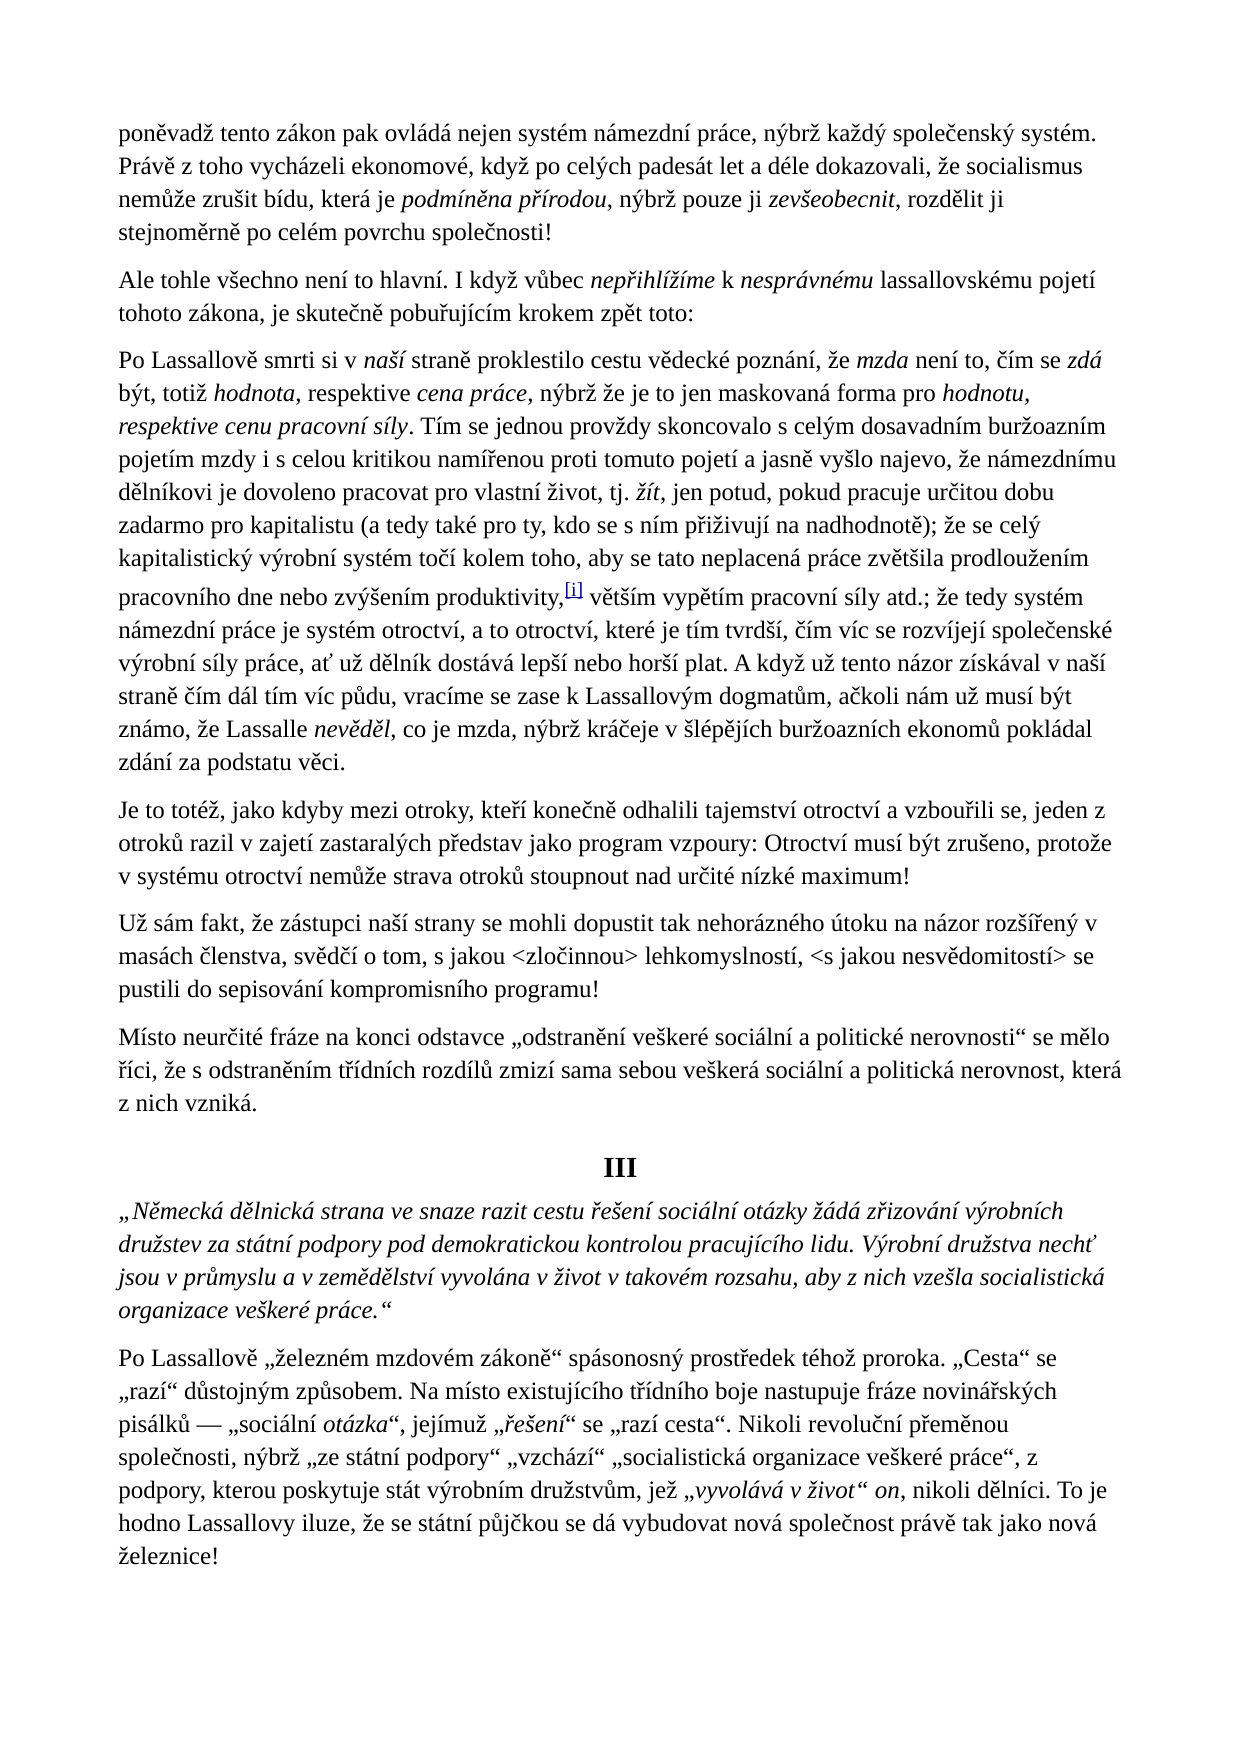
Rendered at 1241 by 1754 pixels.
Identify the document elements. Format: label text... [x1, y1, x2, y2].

text Po Lassallově „železném mzdovém zákoně“ spásonosný prostředek téhož proroka. „Cesta“ se „razí“ důstojným způsobem. Na místo existujícího třídního boje nastupuje fráze novinářských pisálků — „sociální otázka“, jejímuž „řešení“ se „razí cesta“. Nikoli revoluční přeměnou společnosti, nýbrž „ze státní podpory“ „vzchází“ „socialistická organizace veškeré práce“, z podpory, kterou poskytuje stát výrobním družstvům, jež „vyvolává v život“ on, nikoli dělníci. To je hodno Lassallovy iluze, že se státní půjčkou se dá vybudovat nová společnost právě tak jako nová železnice! [118, 1343, 1122, 1570]
text Je to totéž, jako kdyby mezi otroky, kteří konečně odhalili tajemství otroctví a vzbouřili se, jeden z otroků razil v zajetí zastaralých představ jako program vzpoury: Otroctví musí být zrušeno, protože v systému otroctví nemůže strava otroků stoupnout nad určité nízké maximum! [118, 795, 1122, 889]
text Už sám fakt, že zástupci naší strany se mohli dopustit tak nehorázného útoku na názor rozšířený v masách členstva, svědčí o tom, s jakou ˂zločinnou˃ lehkomyslností, ˂s jakou nesvědomitostí˃ se pustili do sepisování kompromisního programu! [118, 908, 1122, 1003]
text poněvadž tento zákon pak ovládá nejen systém námezdní práce, nýbrž každý společenský systém. Právě z toho vycházeli ekonomové, když po celých padesát let a déle dokazovali, že socialismus nemůže zrušit bídu, která je podmíněna přírodou, nýbrž pouze ji zevšeobecnit, rozdělit ji stejnoměrně po celém povrchu společnosti! [118, 118, 1122, 246]
text Po Lassallově smrti si v naší straně proklestilo cestu vědecké poznání, že mzda není to, čím se zdá být, totiž hodnota, respektive cena práce, nýbrž že je to jen maskovaná forma pro hodnotu, respektive cenu pracovní síly. Tím se jednou provždy skoncovalo s celým dosavadním buržoazním pojetím mzdy i s celou kritikou namířenou proti tomuto pojetí a jasně vyšlo najevo, že námezdnímu dělníkovi je dovoleno pracovat pro vlastní život, tj. žít, jen potud, pokud pracuje určitou dobu zadarmo pro kapitalistu (a tedy také pro ty, kdo se s ním přiživují na nadhodnotě); že se celý kapitalistický výrobní systém točí kolem toho, aby se tato neplacená práce zvětšila prodloužením pracovního dne nebo zvýšením produktivity,[i] větším vypětím pracovní síly atd.; že tedy systém námezdní práce je systém otroctví, a to otroctví, které je tím tvrdší, čím víc se rozvíjejí společenské výrobní síly práce, ať už dělník dostává lepší nebo horší plat. A když už tento názor získával v naší straně čím dál tím víc půdu, vracíme se zase k Lassallovým dogmatům, ačkoli nám už musí být známo, že Lassalle nevěděl, co je mzda, nýbrž kráčeje v šlépějích buržoazních ekonomů pokládal zdání za podstatu věci. [118, 345, 1122, 776]
subtitle III [118, 1150, 1122, 1184]
text Ale tohle všechno není to hlavní. I když vůbec nepřihlížíme k nesprávnému lassallovskému pojetí tohoto zákona, je skutečně pobuřujícím krokem zpět toto: [118, 265, 1122, 327]
text Místo neurčité fráze na konci odstavce „odstranění veškeré sociální a politické nerovnosti“ se mělo říci, že s odstraněním třídních rozdílů zmizí sama sebou veškerá sociální a politická nerovnost, která z nich vzniká. [118, 1022, 1122, 1117]
text „Německá dělnická strana ve snaze razit cestu řešení sociální otázky žádá zřizování výrobních družstev za státní podpory pod demokratickou kontrolou pracujícího lidu. Výrobní družstva nechť jsou v průmyslu a v zemědělství vyvolána v život v takovém rozsahu, aby z nich vzešla socialistická organizace veškeré práce.“ [118, 1196, 1122, 1324]
